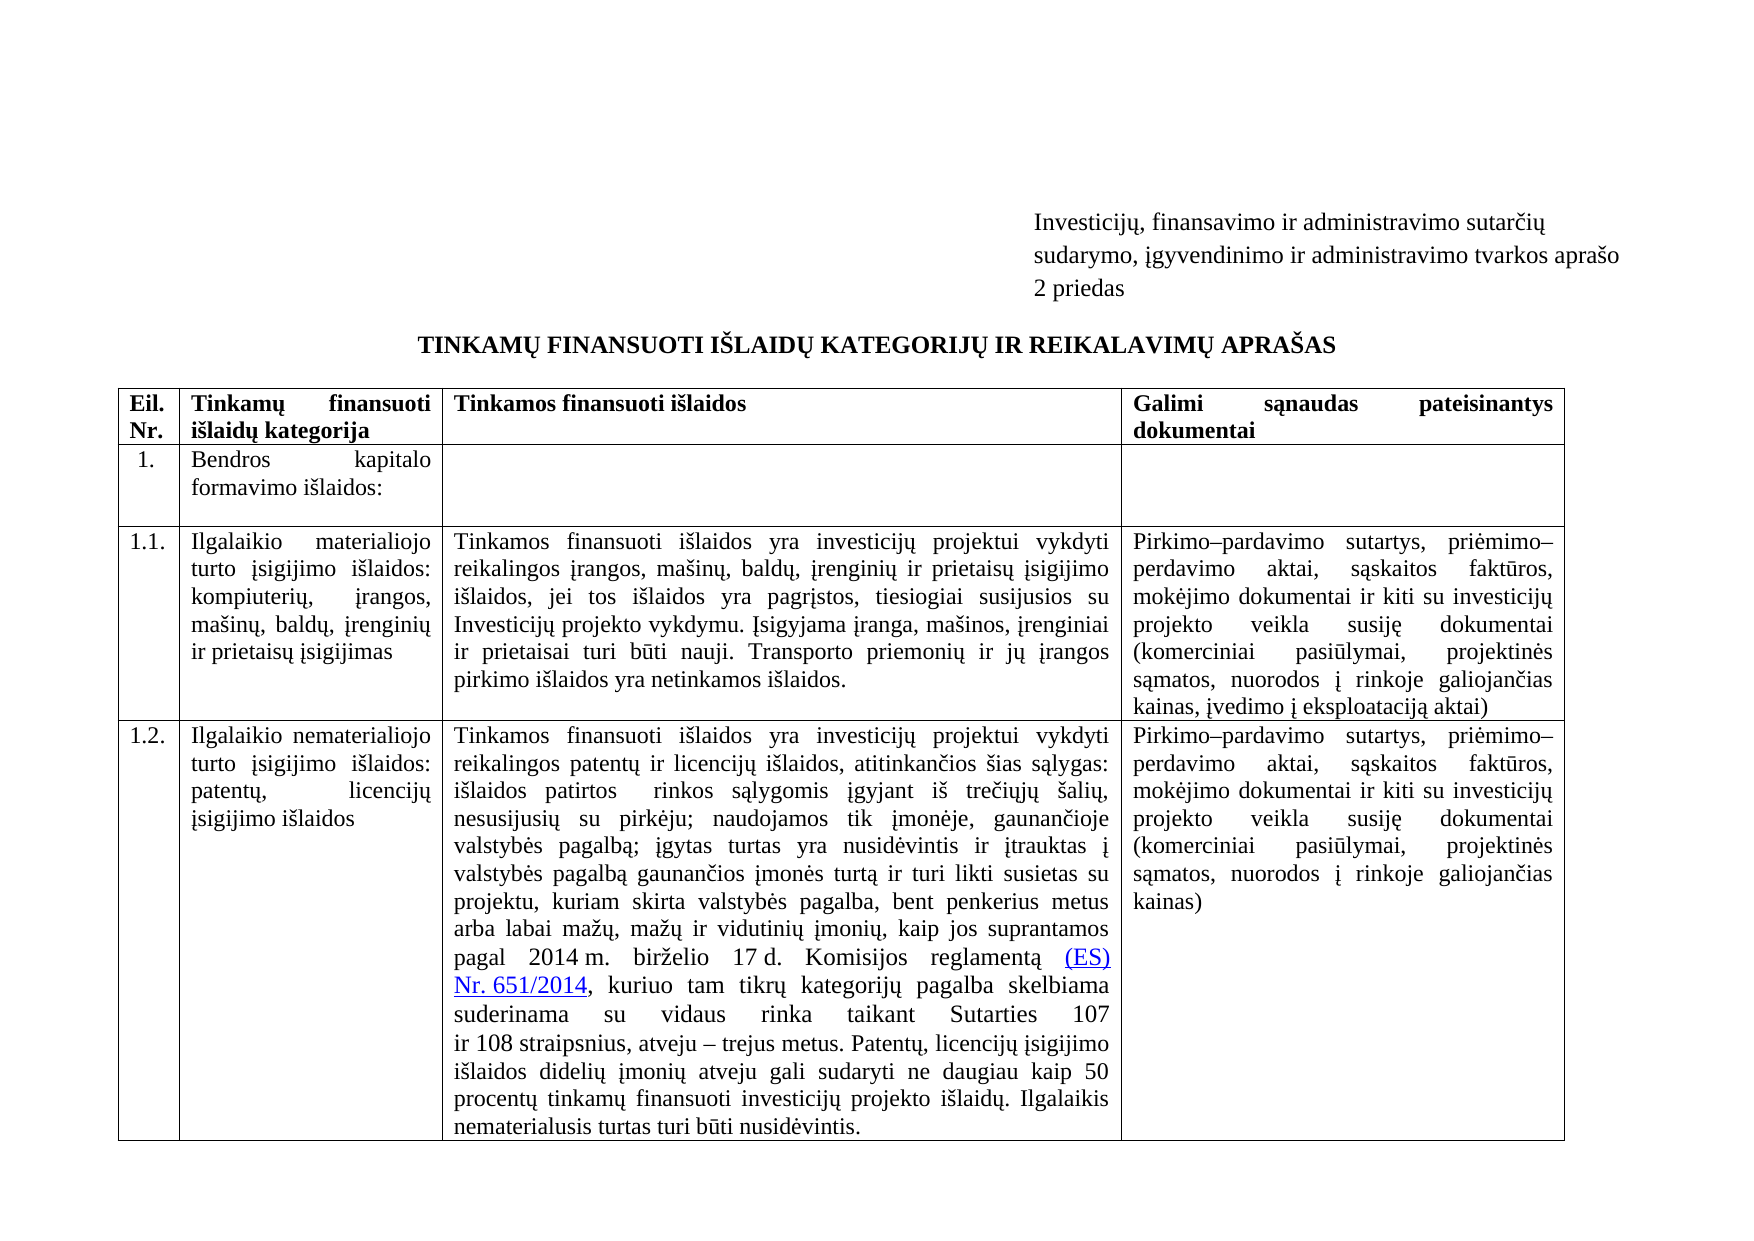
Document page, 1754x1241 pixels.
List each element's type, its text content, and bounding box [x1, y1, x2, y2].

table_cell Pirkimo–pardavimo sutartys, priėmimo–perdavimo aktai, sąskaitos faktūros, mokėjimo dokumentai ir kiti su investicijų projekto veikla susiję dokumentai (komerciniai pasiūlymai, projektinės sąmatos, nuorodos į rinkoje galiojančias kainas) [1122, 721, 1564, 1140]
table_cell 1.1. [119, 527, 179, 720]
table_cell Ilgalaikio nematerialiojo turto įsigijimo išlaidos: patentų, licencijų įsigijimo išlaidos [180, 721, 442, 1140]
table_cell Pirkimo–pardavimo sutartys, priėmimo–perdavimo aktai, sąskaitos faktūros, mokėjimo dokumentai ir kiti su investicijų projekto veikla susiję dokumentai (komerciniai pasiūlymai, projektinės sąmatos, nuorodos į rinkoje galiojančias kainas, įvedimo į eksploataciją aktai) [1122, 527, 1564, 720]
table_cell 1. [119, 445, 179, 526]
text 2 priedas [1034, 273, 1636, 301]
table_header Tinkamų finansuoti išlaidų kategorija [180, 389, 442, 444]
table_cell Bendros kapitalo formavimo išlaidos: [180, 445, 442, 526]
table_header Tinkamos finansuoti išlaidos [443, 389, 1121, 444]
table_cell [443, 445, 1121, 526]
text TINKAMŲ FINANSUOTI IŠLAIDŲ KATEGORIJŲ IR REIKALAVIMŲ APRAŠAS [118, 330, 1636, 359]
table_header Galimi sąnaudas pateisinantys dokumentai [1122, 389, 1564, 444]
table_cell 1.2. [119, 721, 179, 1140]
table_cell Tinkamos finansuoti išlaidos yra investicijų projektui vykdyti reikalingos patentų ir licencijų išlaidos, atitinkančios šias sąlygas: išlaidos patirtos rinkos sąlygomis įgyjant iš trečiųjų šalių, nesusijusių su pirkėju; naudojamos tik įmonėje, gaunančioje valstybės pagalbą; įgytas turtas yra nusidėvintis ir įtrauktas į valstybės pagalbą gaunančios įmonės turtą ir turi likti susietas su projektu, kuriam skirta valstybės pagalba, bent penkerius metus arba labai mažų, mažų ir vidutinių įmonių, kaip jos suprantamos pagal 2014 m. birželio 17 d. Komisijos reglamentą (ES) Nr. 651/2014, kuriuo tam tikrų kategorijų pagalba skelbiama suderinama su vidaus rinka taikant Sutarties 107 ir 108 straipsnius, atveju – trejus metus. Patentų, licencijų įsigijimo išlaidos didelių įmonių atveju gali sudaryti ne daugiau kaip 50 procentų tinkamų finansuoti investicijų projekto išlaidų. Ilgalaikis nematerialusis turtas turi būti nusidėvintis. [443, 721, 1121, 1140]
table_cell Ilgalaikio materialiojo turto įsigijimo išlaidos: kompiuterių, įrangos, mašinų, baldų, įrenginių ir prietaisų įsigijimas [180, 527, 442, 720]
table_cell Tinkamos finansuoti išlaidos yra investicijų projektui vykdyti reikalingos įrangos, mašinų, baldų, įrenginių ir prietaisų įsigijimo išlaidos, jei tos išlaidos yra pagrįstos, tiesiogiai susijusios su Investicijų projekto vykdymu. Įsigyjama įranga, mašinos, įrenginiai ir prietaisai turi būti nauji. Transporto priemonių ir jų įrangos pirkimo išlaidos yra netinkamos išlaidos. [443, 527, 1121, 720]
table_cell [1122, 445, 1564, 526]
table_header Eil. Nr. [119, 389, 179, 444]
text Investicijų, finansavimo ir administravimo sutarčių sudarymo, įgyvendinimo ir administravimo tvarkos aprašo [1034, 207, 1636, 268]
